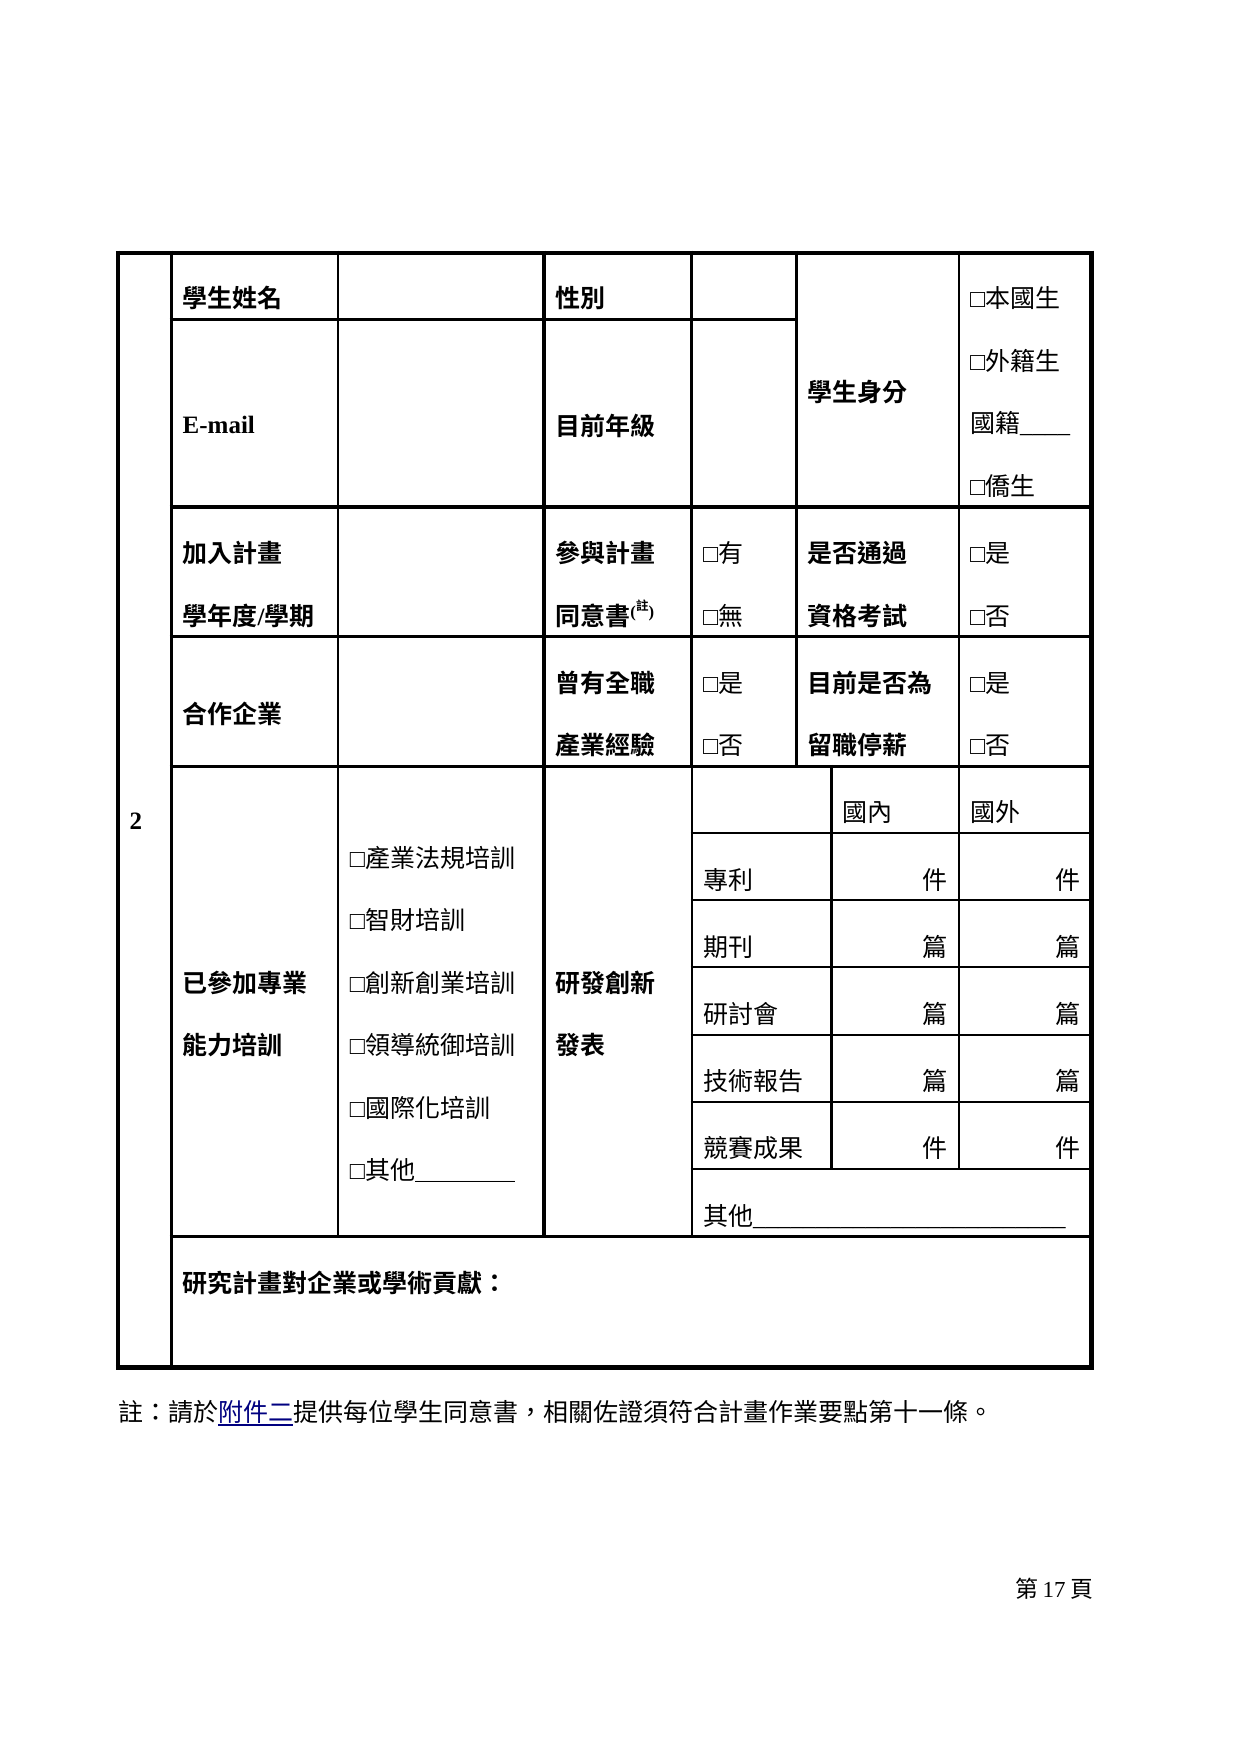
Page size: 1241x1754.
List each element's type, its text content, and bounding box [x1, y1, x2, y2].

table_cell [693, 321, 795, 505]
table_cell □是 □否 [693, 638, 795, 765]
table_cell [339, 321, 542, 505]
table_cell □本國生 □外籍生 國籍____ □僑生 [960, 255, 1089, 505]
table_cell 件 [833, 1103, 958, 1168]
table_cell 目前年級 [546, 321, 690, 505]
table_cell E-mail [173, 321, 337, 505]
table_cell □是 □否 [960, 638, 1089, 765]
table_cell 是否通過 資格考試 [798, 509, 958, 635]
table_cell 合作企業 [173, 638, 337, 765]
table_cell 曾有全職 產業經驗 [546, 638, 690, 765]
table_cell 國外 [960, 768, 1089, 832]
table_cell 國內 [833, 768, 958, 832]
table_cell 技術報告 [693, 1036, 830, 1101]
table_cell [339, 638, 542, 765]
table_cell 研究計畫對企業或學術貢獻： [173, 1238, 1089, 1365]
table_cell 篇 [960, 901, 1089, 966]
table_cell 件 [833, 834, 958, 899]
table_cell [339, 255, 542, 318]
table_cell 專利 [693, 834, 830, 899]
table_cell 競賽成果 [693, 1103, 830, 1168]
table_cell 已參加專業能力培訓 [173, 768, 337, 1235]
table_cell 2 [120, 255, 170, 1365]
table_cell 研討會 [693, 968, 830, 1033]
table_cell □有 □無 [693, 509, 795, 635]
table_cell 件 [960, 834, 1089, 899]
table_cell 篇 [833, 968, 958, 1033]
table_cell 篇 [960, 1036, 1089, 1101]
table_cell 參與計畫 同意書(註) [546, 509, 690, 635]
table_cell 學生姓名 [173, 255, 337, 318]
table_cell [339, 509, 542, 635]
table_cell 目前是否為留職停薪 [798, 638, 958, 765]
table_cell 期刊 [693, 901, 830, 966]
table_cell 性別 [546, 255, 690, 318]
table_cell 加入計畫 學年度/學期 [173, 509, 337, 635]
table_cell □是 □否 [960, 509, 1089, 635]
table_cell 篇 [960, 968, 1089, 1033]
table_cell [693, 255, 795, 318]
table_cell 學生身分 [798, 255, 958, 505]
table_cell 篇 [833, 901, 958, 966]
table_cell 研發創新 發表 [546, 768, 691, 1235]
table_cell 件 [960, 1103, 1089, 1168]
table_cell □產業法規培訓 □智財培訓 □創新創業培訓 □領導統御培訓 □國際化培訓 □其他＿＿＿＿ [339, 768, 542, 1235]
table_cell 篇 [833, 1036, 958, 1101]
table_cell 其他_________________________ [693, 1170, 1089, 1235]
text 註：請於附件二提供每位學生同意書，相關佐證須符合計畫作業要點第十一條。 [118, 1370, 1093, 1432]
table_cell [693, 768, 830, 832]
